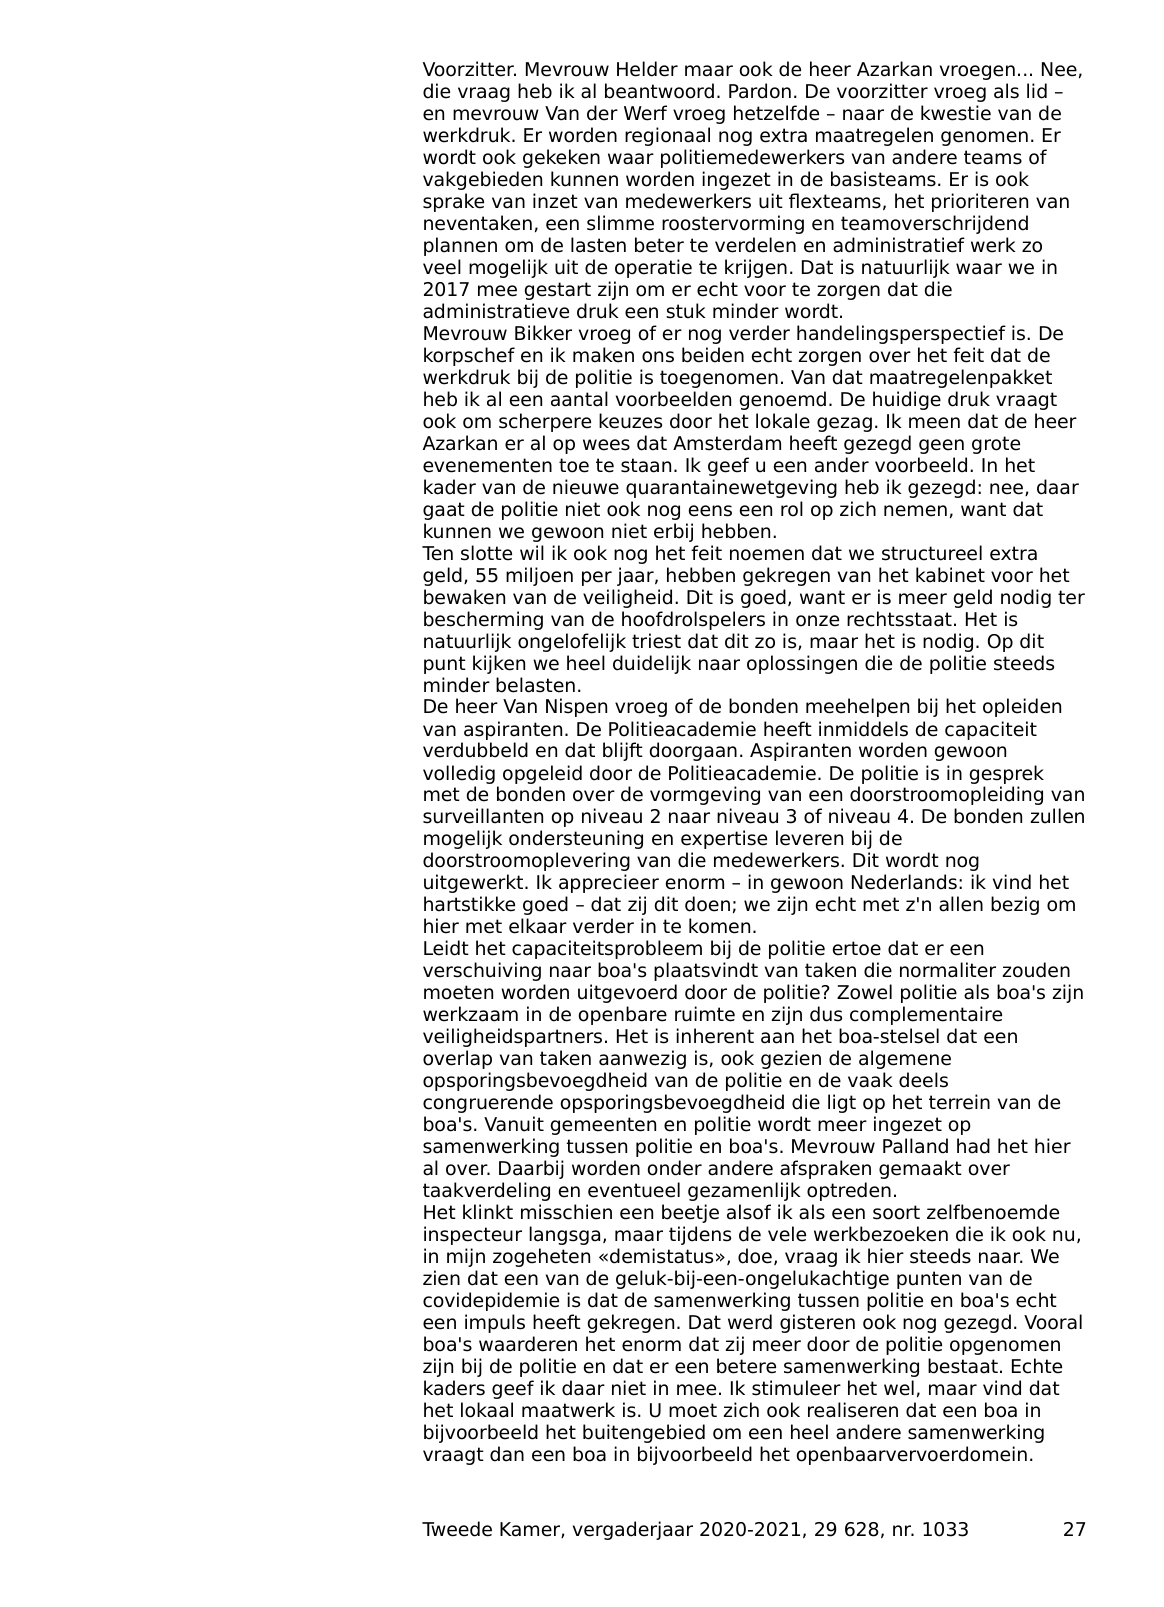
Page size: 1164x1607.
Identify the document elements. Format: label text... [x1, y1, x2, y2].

text De heer Van Nispen vroeg of de bonden meehelpen bij het opleiden van aspiranten. De Politieacademie heeft inmiddels de capaciteit verdubbeld en dat blijft doorgaan. Aspiranten worden gewoon volledig opgeleid door de Politieacademie. De politie is in gesprek met de bonden over de vormgeving van een doorstroomopleiding van surveillanten op niveau 2 naar niveau 3 of niveau 4. De bonden zullen mogelijk ondersteuning en expertise leveren bij de doorstroomoplevering van die medewerkers. Dit wordt nog uitgewerkt. Ik apprecieer enorm – in gewoon Nederlands: ik vind het hartstikke goed – dat zij dit doen; we zijn echt met z'n allen bezig om hier met elkaar verder in te komen. [422, 696, 1087, 938]
text Voorzitter. Mevrouw Helder maar ook de heer Azarkan vroegen... Nee, die vraag heb ik al beantwoord. Pardon. De voorzitter vroeg als lid – en mevrouw Van der Werf vroeg hetzelfde – naar de kwestie van de werkdruk. Er worden regionaal nog extra maatregelen genomen. Er wordt ook gekeken waar politiemedewerkers van andere teams of vakgebieden kunnen worden ingezet in de basisteams. Er is ook sprake van inzet van medewerkers uit flexteams, het prioriteren van neventaken, een slimme roostervorming en teamoverschrijdend plannen om de lasten beter te verdelen en administratief werk zo veel mogelijk uit de operatie te krijgen. Dat is natuurlijk waar we in 2017 mee gestart zijn om er echt voor te zorgen dat die administratieve druk een stuk minder wordt. [422, 59, 1087, 323]
text Leidt het capaciteitsprobleem bij de politie ertoe dat er een verschuiving naar boa's plaatsvindt van taken die normaliter zouden moeten worden uitgevoerd door de politie? Zowel politie als boa's zijn werkzaam in de openbare ruimte en zijn dus complementaire veiligheidspartners. Het is inherent aan het boa-stelsel dat een overlap van taken aanwezig is, ook gezien de algemene opsporingsbevoegdheid van de politie en de vaak deels congruerende opsporingsbevoegdheid die ligt op het terrein van de boa's. Vanuit gemeenten en politie wordt meer ingezet op samenwerking tussen politie en boa's. Mevrouw Palland had het hier al over. Daarbij worden onder andere afspraken gemaakt over taakverdeling en eventueel gezamenlijk optreden. [422, 938, 1087, 1202]
text Mevrouw Bikker vroeg of er nog verder handelingsperspectief is. De korpschef en ik maken ons beiden echt zorgen over het feit dat de werkdruk bij de politie is toegenomen. Van dat maatregelenpakket heb ik al een aantal voorbeelden genoemd. De huidige druk vraagt ook om scherpere keuzes door het lokale gezag. Ik meen dat de heer Azarkan er al op wees dat Amsterdam heeft gezegd geen grote evenementen toe te staan. Ik geef u een ander voorbeeld. In het kader van de nieuwe quarantainewetgeving heb ik gezegd: nee, daar gaat de politie niet ook nog eens een rol op zich nemen, want dat kunnen we gewoon niet erbij hebben. [422, 323, 1087, 543]
text Ten slotte wil ik ook nog het feit noemen dat we structureel extra geld, 55 miljoen per jaar, hebben gekregen van het kabinet voor het bewaken van de veiligheid. Dit is goed, want er is meer geld nodig ter bescherming van de hoofdrolspelers in onze rechtsstaat. Het is natuurlijk ongelofelijk triest dat dit zo is, maar het is nodig. Op dit punt kijken we heel duidelijk naar oplossingen die de politie steeds minder belasten. [422, 543, 1087, 696]
text Het klinkt misschien een beetje alsof ik als een soort zelfbenoemde inspecteur langsga, maar tijdens de vele werkbezoeken die ik ook nu, in mijn zogeheten «demistatus», doe, vraag ik hier steeds naar. We zien dat een van de geluk-bij-een-ongelukachtige punten van de covidepidemie is dat de samenwerking tussen politie en boa's echt een impuls heeft gekregen. Dat werd gisteren ook nog gezegd. Vooral boa's waarderen het enorm dat zij meer door de politie opgenomen zijn bij de politie en dat er een betere samenwerking bestaat. Echte kaders geef ik daar niet in mee. Ik stimuleer het wel, maar vind dat het lokaal maatwerk is. U moet zich ook realiseren dat een boa in bijvoorbeeld het buitengebied om een heel andere samenwerking vraagt dan een boa in bijvoorbeeld het openbaarvervoerdomein. [422, 1202, 1087, 1466]
